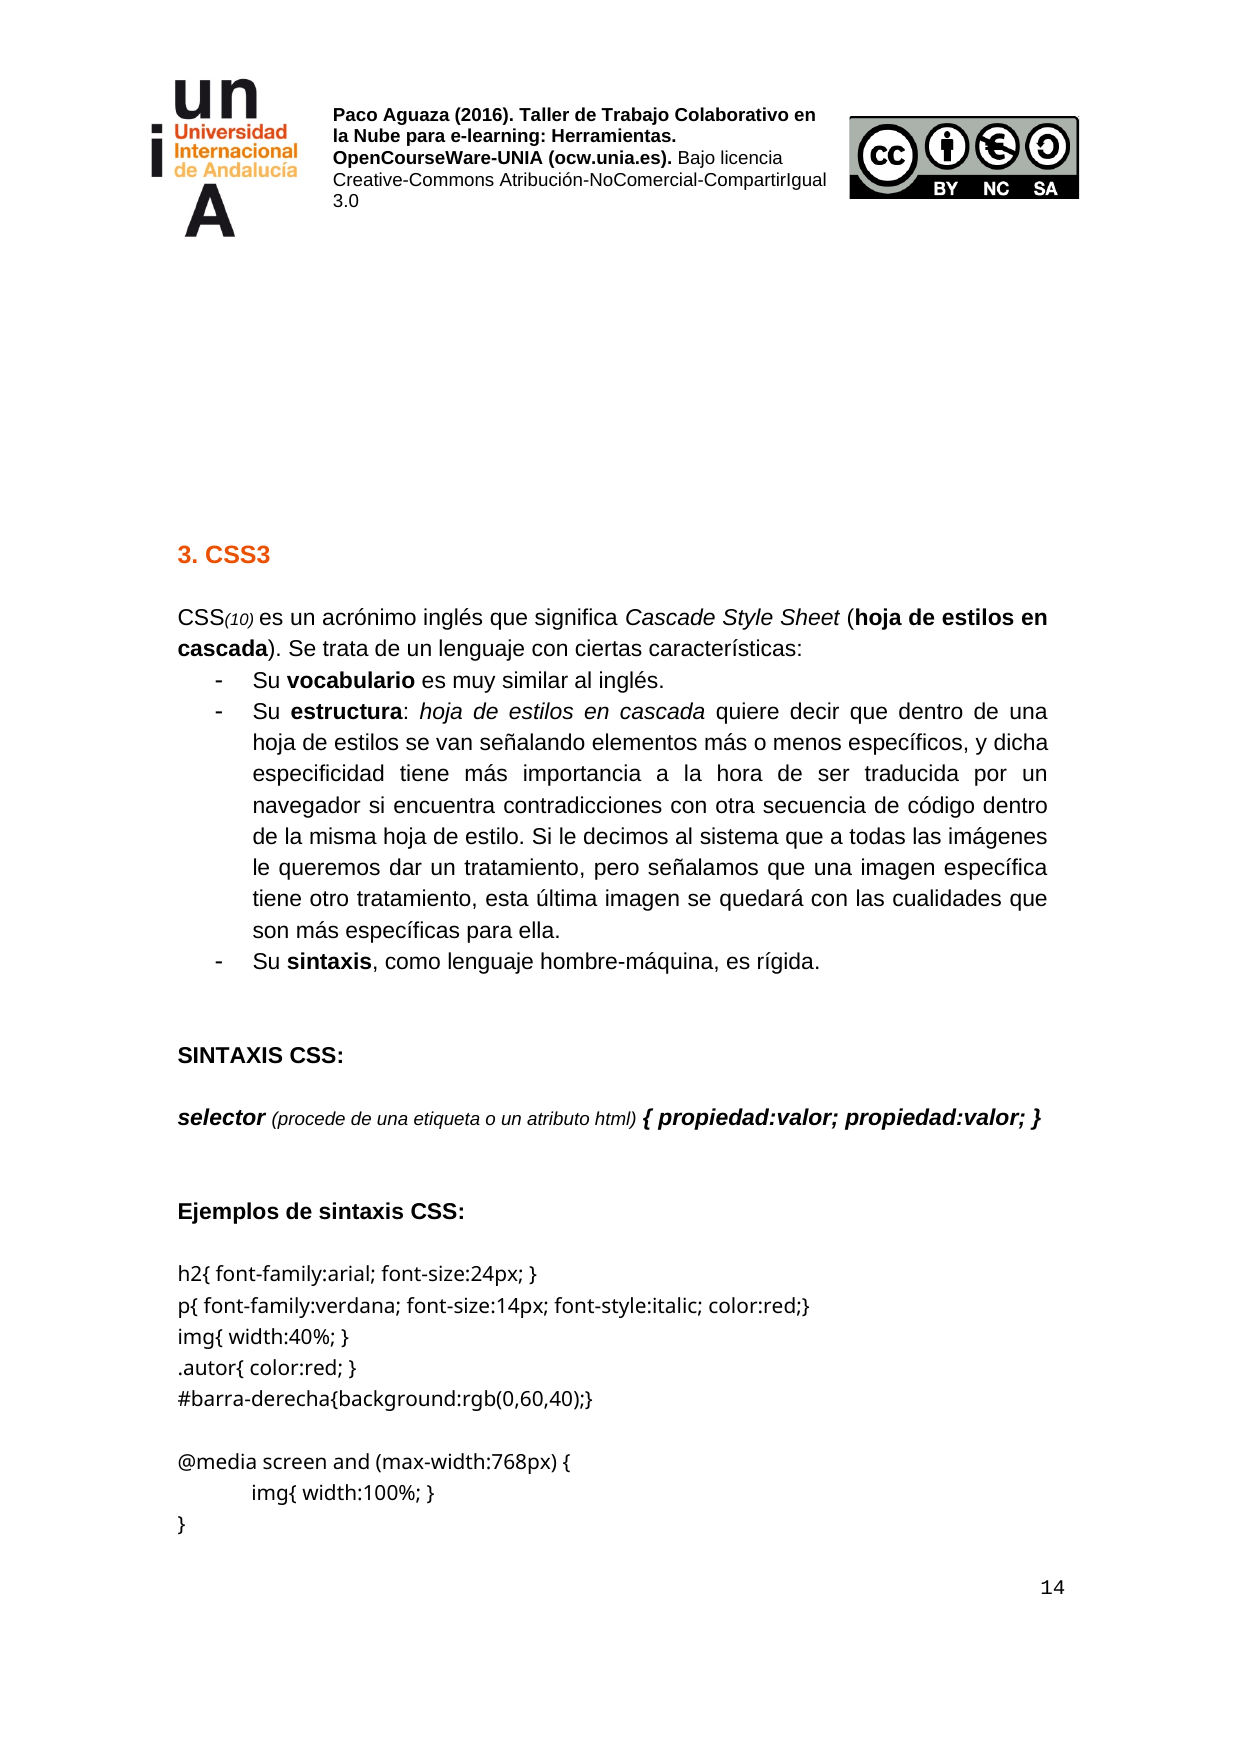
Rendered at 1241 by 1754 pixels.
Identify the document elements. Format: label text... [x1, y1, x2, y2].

text img{ width:100%; } [177, 1476, 1048, 1507]
list Su vocabulario es muy similar al inglés. [215, 663, 1048, 694]
picture [148, 75, 302, 240]
text #barra-derecha{background:rgb(0,60,40);} [177, 1382, 1048, 1413]
text img{ width:40%; } [177, 1319, 1048, 1351]
text CSS(10) es un acrónimo inglés que significa Cascade Style Sheet (hoja de estilos en cascada). Se trata de un lenguaje con ciertas características: [177, 601, 1048, 663]
text p{ font-family:verdana; font-size:14px; font-style:italic; color:red;} [177, 1288, 1048, 1319]
text @media screen and (max-width:768px) { [177, 1444, 1048, 1476]
text SINTAXIS CSS: [177, 1038, 1048, 1069]
list Su estructura: hoja de estilos en cascada quiere decir que dentro de una hoja de estilos se van señalando elementos más o menos específicos, y dicha especificidad tiene más importancia a la hora de ser traducida por un navegador si encuentra contradicciones con otra secuencia de código dentro de la misma hoja de estilo. Si le decimos al sistema que a todas las imágenes le queremos dar un tratamiento, pero señalamos que una imagen específica tiene otro tratamiento, esta última imagen se quedará con las cualidades que son más específicas para ella. [215, 694, 1048, 944]
text .autor{ color:red; } [177, 1351, 1048, 1382]
text selector (procede de una etiqueta o un atributo html) { propiedad:valor; propiedad:valor; } [177, 1101, 1048, 1132]
text 3. CSS3 [177, 538, 1048, 569]
text h2{ font-family:arial; font-size:24px; } [177, 1257, 1048, 1288]
text Ejemplos de sintaxis CSS: [177, 1194, 1048, 1226]
list Su sintaxis, como lenguaje hombre-máquina, es rígida. [215, 944, 1048, 976]
text } [177, 1507, 1048, 1538]
